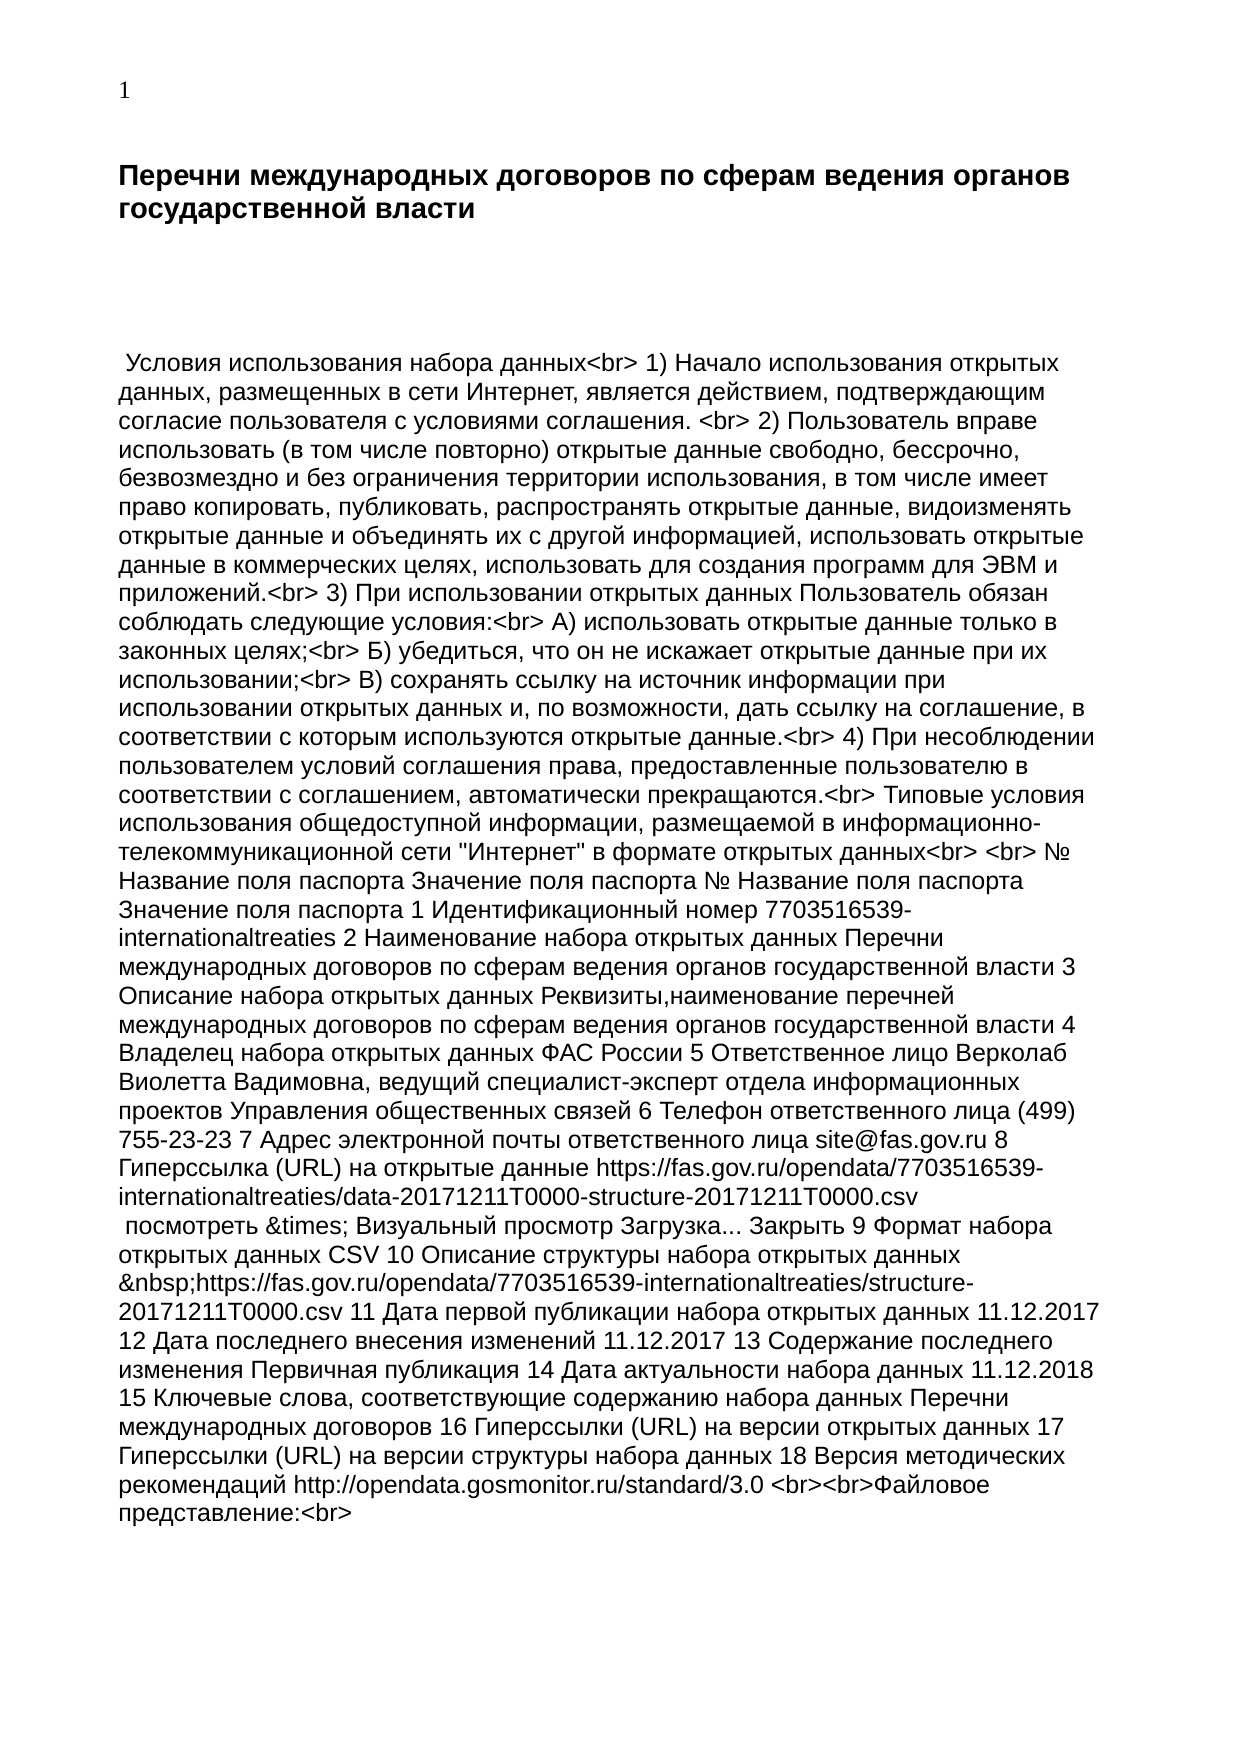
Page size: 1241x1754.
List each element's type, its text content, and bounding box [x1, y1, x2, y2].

subtitle Перечни международных договоров по сферам ведения органов государственной власти [118, 157, 1122, 224]
text Условия использования набора данных<br> 1) Начало использования открытых данных, размещенных в сети Интернет, является действием, подтверждающим согласие пользователя с условиями соглашения. <br> 2) Пользователь вправе использовать (в том числе повторно) открытые данные свободно, бессрочно, безвозмездно и без ограничения территории использования, в том числе имеет право копировать, публиковать, распространять открытые данные, видоизменять открытые данные и объединять их с другой информацией, использовать открытые данные в коммерческих целях, использовать для создания программ для ЭВМ и приложений.<br> 3) При использовании открытых данных Пользователь обязан соблюдать следующие условия:<br> А) использовать открытые данные только в законных целях;<br> Б) убедиться, что он не искажает открытые данные при их использовании;<br> В) сохранять ссылку на источник информации при использовании открытых данных и, по возможности, дать ссылку на соглашение, в соответствии с которым используются открытые данные.<br> 4) При несоблюдении пользователем условий соглашения права, предоставленные пользователю в соответствии с соглашением, автоматически прекращаются.<br> Типовые условия использования общедоступной информации, размещаемой в информационно-телекоммуникационной сети "Интернет" в формате открытых данных<br> <br> № Название поля паспорта Значение поля паспорта № Название поля паспорта Значение поля паспорта 1 Идентификационный номер 7703516539-internationaltreaties 2 Наименование набора открытых данных Перечни международных договоров по сферам ведения органов государственной власти 3 Описание набора открытых данных Реквизиты,наименование перечней международных договоров по сферам ведения органов государственной власти 4 Владелец набора открытых данных ФАС России 5 Ответственное лицо Верколаб Виолетта Вадимовна, ведущий специалист-эксперт отдела информационных проектов Управления общественных связей 6 Телефон ответственного лица (499) 755-23-23 7 Адрес электронной почты ответственного лица site@fas.gov.ru 8 Гиперссылка (URL) на открытые данные https://fas.gov.ru/opendata/7703516539-internationaltreaties/data-20171211T0000-structure-20171211T0000.csv посмотреть &times; Визуальный просмотр Загрузка... Закрыть 9 Формат набора открытых данных CSV 10 Описание структуры набора открытых данных &nbsp;https://fas.gov.ru/opendata/7703516539-internationaltreaties/structure-20171211T0000.csv 11 Дата первой публикации набора открытых данных 11.12.2017 12 Дата последнего внесения изменений 11.12.2017 13 Содержание последнего изменения Первичная публикация 14 Дата актуальности набора данных 11.12.2018 15 Ключевые слова, соответствующие содержанию набора данных Перечни международных договоров 16 Гиперссылки (URL) на версии открытых данных 17 Гиперссылки (URL) на версии структуры набора данных 18 Версия методических рекомендаций http://opendata.gosmonitor.ru/standard/3.0 <br><br>Файловое представление:<br> [118, 348, 1122, 1527]
